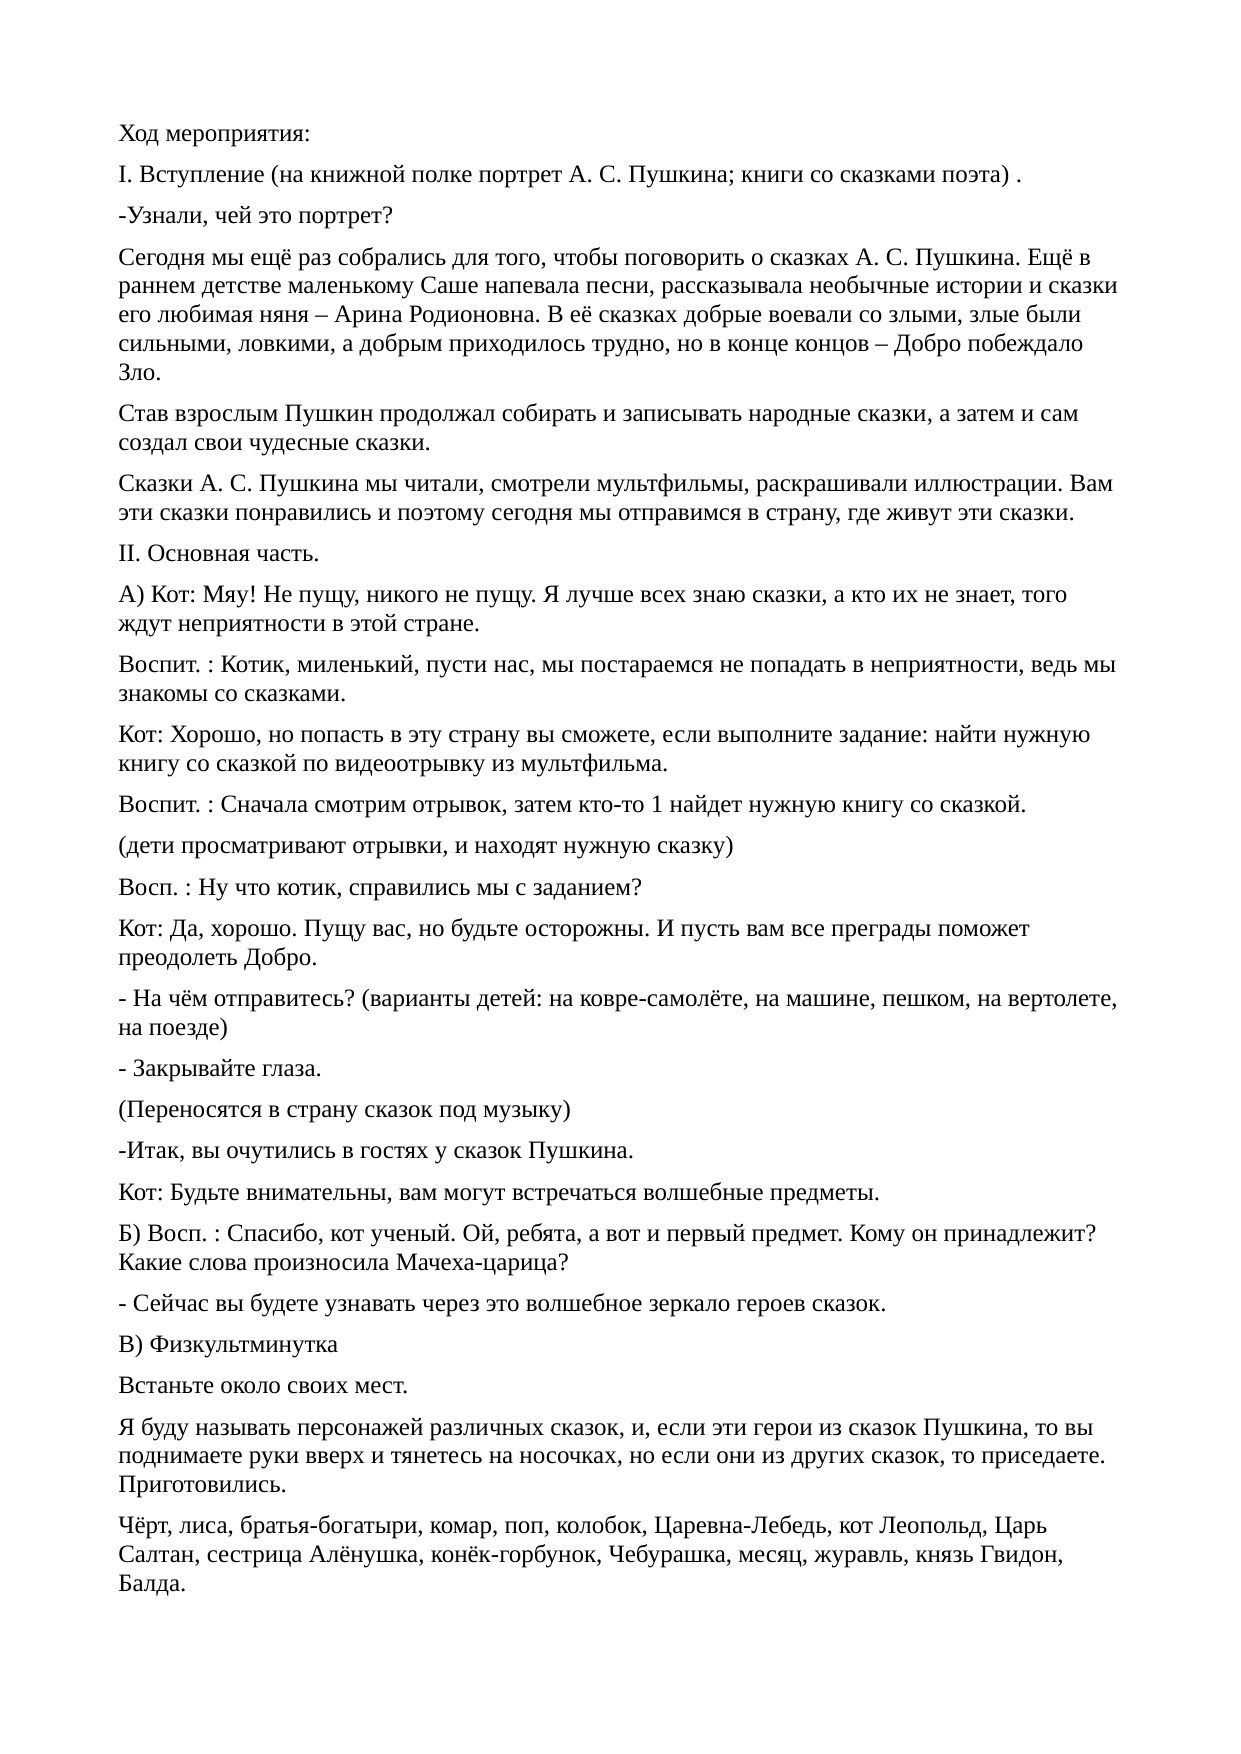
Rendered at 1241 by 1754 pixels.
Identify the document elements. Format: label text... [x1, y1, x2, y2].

text Я буду называть персонажей различных сказок, и, если эти герои из сказок Пушкина, то вы поднимаете руки вверх и тянетесь на носочках, но если они из других сказок, то приседаете. Приготовились. [118, 1412, 1122, 1498]
text - На чём отправитесь? (варианты детей: на ковре-самолёте, на машине, пешком, на вертолете, на поезде) [118, 983, 1122, 1041]
text (дети просматривают отрывки, и находят нужную сказку) [118, 831, 1122, 859]
text Кот: Будьте внимательны, вам могут встречаться волшебные предметы. [118, 1177, 1122, 1206]
text II. Основная часть. [118, 538, 1122, 567]
text Чёрт, лиса, братья-богатыри, комар, поп, колобок, Царевна-Лебедь, кот Леопольд, Царь Салтан, сестрица Алёнушка, конёк-горбунок, Чебурашка, месяц, журавль, князь Гвидон, Балда. [118, 1511, 1122, 1597]
text -Узнали, чей это портрет? [118, 201, 1122, 229]
text Воспит. : Котик, миленький, пусти нас, мы постараемся не попадать в неприятности, ведь мы знакомы со сказками. [118, 649, 1122, 707]
text Ход мероприятия: [118, 118, 1122, 147]
text Став взрослым Пушкин продолжал собирать и записывать народные сказки, а затем и сам создал свои чудесные сказки. [118, 398, 1122, 456]
text - Сейчас вы будете узнавать через это волшебное зеркало героев сказок. [118, 1288, 1122, 1317]
text I. Вступление (на книжной полке портрет А. С. Пушкина; книги со сказками поэта) . [118, 159, 1122, 188]
text Кот: Да, хорошо. Пущу вас, но будьте осторожны. И пусть вам все преграды поможет преодолеть Добро. [118, 913, 1122, 971]
text (Переносятся в страну сказок под музыку) [118, 1094, 1122, 1123]
text Кот: Хорошо, но попасть в эту страну вы сможете, если выполните задание: найти нужную книгу со сказкой по видеоотрывку из мультфильма. [118, 719, 1122, 777]
text Встаньте около своих мест. [118, 1371, 1122, 1399]
text Сказки А. С. Пушкина мы читали, смотрели мультфильмы, раскрашивали иллюстрации. Вам эти сказки понравились и поэтому сегодня мы отправимся в страну, где живут эти сказки. [118, 468, 1122, 526]
text Воспит. : Сначала смотрим отрывок, затем кто-то 1 найдет нужную книгу со сказкой. [118, 789, 1122, 818]
text - Закрывайте глаза. [118, 1053, 1122, 1082]
text -Итак, вы очутились в гостях у сказок Пушкина. [118, 1136, 1122, 1164]
text В) Физкультминутка [118, 1329, 1122, 1358]
text Восп. : Ну что котик, справились мы с заданием? [118, 872, 1122, 901]
text Б) Восп. : Спасибо, кот ученый. Ой, ребята, а вот и первый предмет. Кому он принадлежит? Какие слова произносила Мачеха-царица? [118, 1218, 1122, 1276]
text Сегодня мы ещё раз собрались для того, чтобы поговорить о сказках А. С. Пушкина. Ещё в раннем детстве маленькому Саше напевала песни, рассказывала необычные истории и сказки его любимая няня – Арина Родионовна. В её сказках добрые воевали со злыми, злые были сильными, ловкими, а добрым приходилось трудно, но в конце концов – Добро побеждало Зло. [118, 242, 1122, 386]
text А) Кот: Мяу! Не пущу, никого не пущу. Я лучше всех знаю сказки, а кто их не знает, того ждут неприятности в этой стране. [118, 579, 1122, 637]
